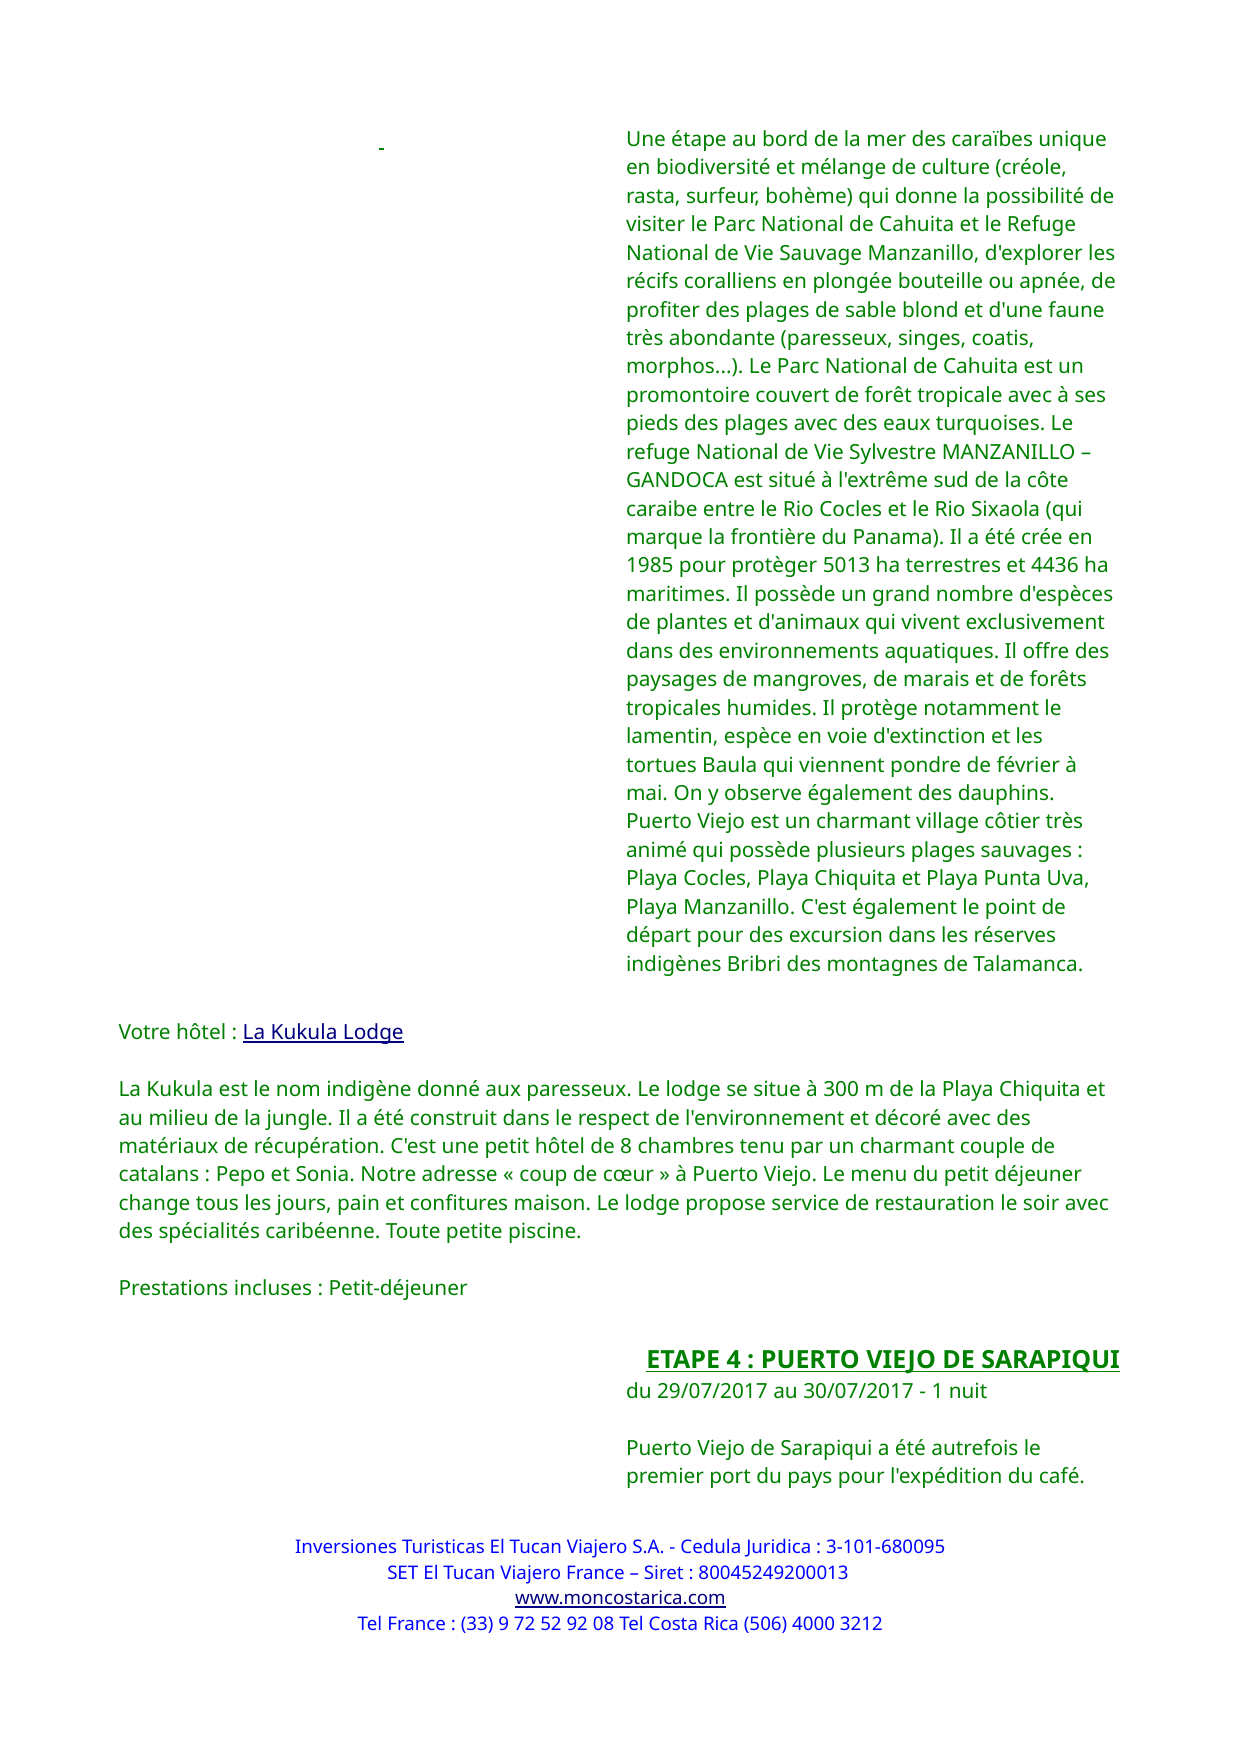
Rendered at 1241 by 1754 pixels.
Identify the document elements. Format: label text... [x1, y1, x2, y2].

table_header [118, 118, 620, 983]
text Prestations incluses : Petit-déjeuner [118, 1273, 1122, 1302]
table_header ETAPE 4 : PUERTO VIEJO DE SARAPIQUI du 29/07/2017 au 30/07/2017 - 1 nuit Puerto Viejo de Sarapiqui a été autrefois le premier port du pays pour l'expédition du café. [620, 1336, 1122, 1495]
text Votre hôtel : La Kukula Lodge [118, 1017, 1122, 1045]
table_header [118, 1336, 620, 1495]
text La Kukula est le nom indigène donné aux paresseux. Le lodge se situe à 300 m de la Playa Chiquita et au milieu de la jungle. Il a été construit dans le respect de l'environnement et décoré avec des matériaux de récupération. C'est une petit hôtel de 8 chambres tenu par un charmant couple de catalans : Pepo et Sonia. Notre adresse « coup de cœur » à Puerto Viejo. Le menu du petit déjeuner change tous les jours, pain et confitures maison. Le lodge propose service de restauration le soir avec des spécialités caribéenne. Toute petite piscine. [118, 1074, 1122, 1245]
table_header ETAPE 3 : PUERTO VIEJO DE TALAMANCA du 26/07/2017 au 29/07/2017 - 3 nuits Une étape au bord de la mer des caraïbes unique en biodiversité et mélange de culture (créole, rasta, surfeur, bohème) qui donne la possibilité de visiter le Parc National de Cahuita et le Refuge National de Vie Sauvage Manzanillo, d'explorer les récifs coralliens en plongée bouteille ou apnée, de profiter des plages de sable blond et d'une faune très abondante (paresseux, singes, coatis, morphos...). Le Parc National de Cahuita est un promontoire couvert de forêt tropicale avec à ses pieds des plages avec des eaux turquoises. Le refuge National de Vie Sylvestre MANZANILLO – GANDOCA est situé à l'extrême sud de la côte caraibe entre le Rio Cocles et le Rio Sixaola (qui marque la frontière du Panama). Il a été crée en 1985 pour protèger 5013 ha terrestres et 4436 ha maritimes. Il possède un grand nombre d'espèces de plantes et d'animaux qui vivent exclusivement dans des environnements aquatiques. Il offre des paysages de mangroves, de marais et de forêts tropicales humides. Il protège notamment le lamentin, espèce en voie d'extinction et les tortues Baula qui viennent pondre de février à mai. On y observe également des dauphins. Puerto Viejo est un charmant village côtier très animé qui possède plusieurs plages sauvages : Playa Cocles, Playa Chiquita et Playa Punta Uva, Playa Manzanillo. C'est également le point de départ pour des excursion dans les réserves indigènes Bribri des montagnes de Talamanca. [620, 118, 1122, 983]
